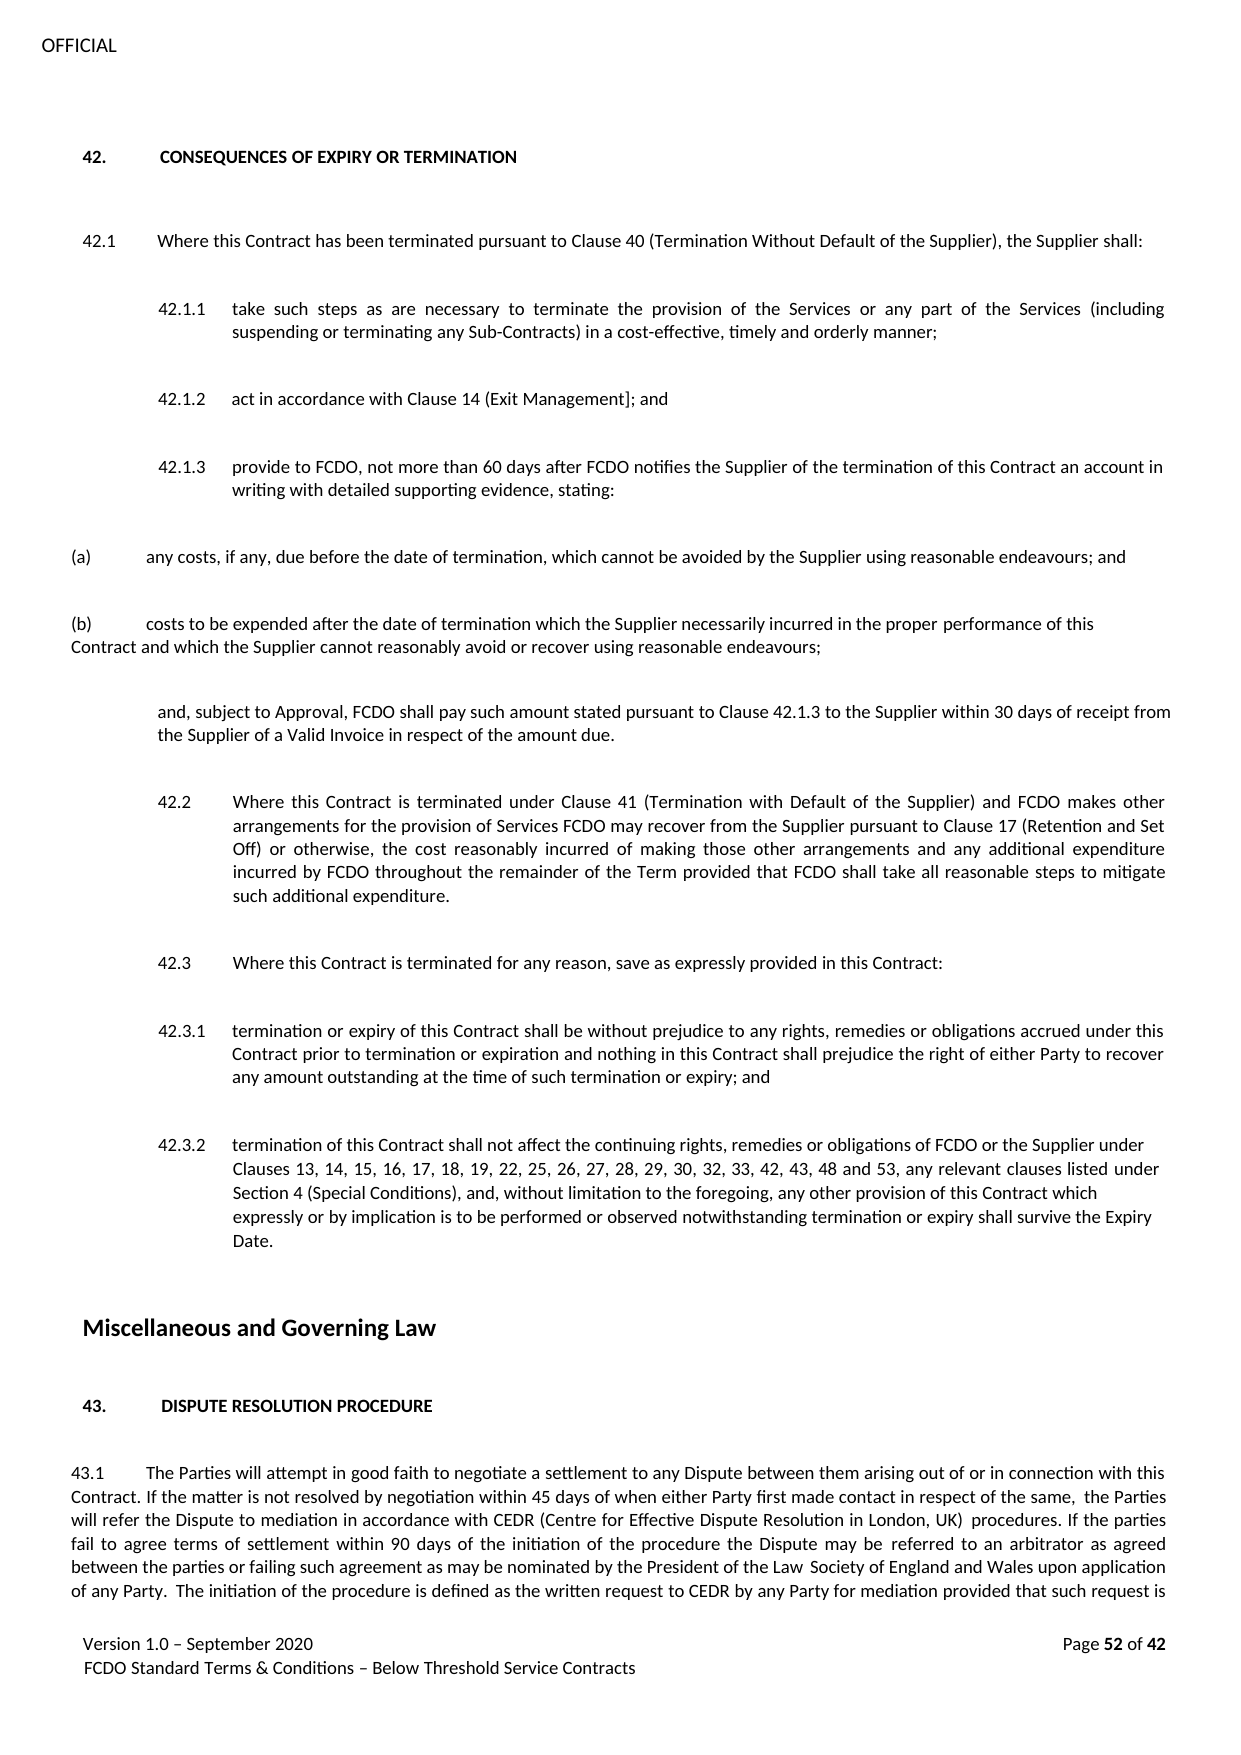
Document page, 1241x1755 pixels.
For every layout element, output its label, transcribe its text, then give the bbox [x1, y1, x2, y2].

list Where this Contract is terminated for any reason, save as expressly provided in this Contract: [158, 951, 1178, 974]
list termination of this Contract shall not affect the continuing rights, remedies or obligations of FCDO or the Supplier under Clauses 13, 14, 15, 16, 17, 18, 19, 22, 25, 26, 27, 28, 29, 30, 32, 33, 42, 43, 48 and 53, any relevant clauses listed under Section 4 (Special Conditions), and, without limitation to the foregoing, any other provision of this Contract which expressly or by implication is to be performed or observed notwithstanding termination or expiry shall survive the Expiry Date. [158, 1133, 1166, 1252]
subtitle CONSEQUENCES OF EXPIRY OR TERMINATION [82, 146, 1178, 169]
list provide to FCDO, not more than 60 days after FCDO notifies the Supplier of the termination of this Contract an account in writing with detailed supporting evidence, stating: [158, 455, 1166, 501]
list The Parties will attempt in good faith to negotiate a settlement to any Dispute between them arising out of or in connection with this Contract. If the matter is not resolved by negotiation within 45 days of when either Party first made contact in respect of the same, the Parties will refer the Dispute to mediation in accordance with CEDR (Centre for Effective Dispute Resolution in London, UK) procedures. If the parties fail to agree terms of settlement within 90 days of the initiation of the procedure the Dispute may be referred to an arbitrator as agreed between the parties or failing such agreement as may be nominated by the President of the Law Society of England and Wales upon application of any Party. The initiation of the procedure is defined as the written request to CEDR by any Party for mediation provided that such request is [71, 1461, 1166, 1602]
list Where this Contract is terminated under Clause 41 (Termination with Default of the Supplier) and FCDO makes other arrangements for the provision of Services FCDO may recover from the Supplier pursuant to Clause 17 (Retention and Set Off) or otherwise, the cost reasonably incurred of making those other arrangements and any additional expenditure incurred by FCDO throughout the remainder of the Term provided that FCDO shall take all reasonable steps to mitigate such additional expenditure. [158, 791, 1167, 907]
list costs to be expended after the date of termination which the Supplier necessarily incurred in the proper performance of this Contract and which the Supplier cannot reasonably avoid or recover using reasonable endeavours; [71, 612, 1097, 658]
list Where this Contract has been terminated pursuant to Clause 40 (Termination Without Default of the Supplier), the Supplier shall: [82, 229, 1178, 252]
list act in accordance with Clause 14 (Exit Management]; and [158, 387, 1178, 410]
subtitle Miscellaneous and Governing Law [82, 1312, 1178, 1343]
subtitle DISPUTE RESOLUTION PROCEDURE [82, 1394, 1178, 1417]
list termination or expiry of this Contract shall be without prejudice to any rights, remedies or obligations accrued under this Contract prior to termination or expiration and nothing in this Contract shall prejudice the right of either Party to recover any amount outstanding at the time of such termination or expiry; and [158, 1019, 1166, 1088]
list any costs, if any, due before the date of termination, which cannot be avoided by the Supplier using reasonable endeavours; and [71, 545, 1139, 568]
text and, subject to Approval, FCDO shall pay such amount stated pursuant to Clause 42.1.3 to the Supplier within 30 days of receipt from the Supplier of a Valid Invoice in respect of the amount due. [157, 700, 1178, 746]
list take such steps as are necessary to terminate the provision of the Services or any part of the Services (including suspending or terminating any Sub-Contracts) in a cost-effective, timely and orderly manner; [158, 297, 1166, 343]
